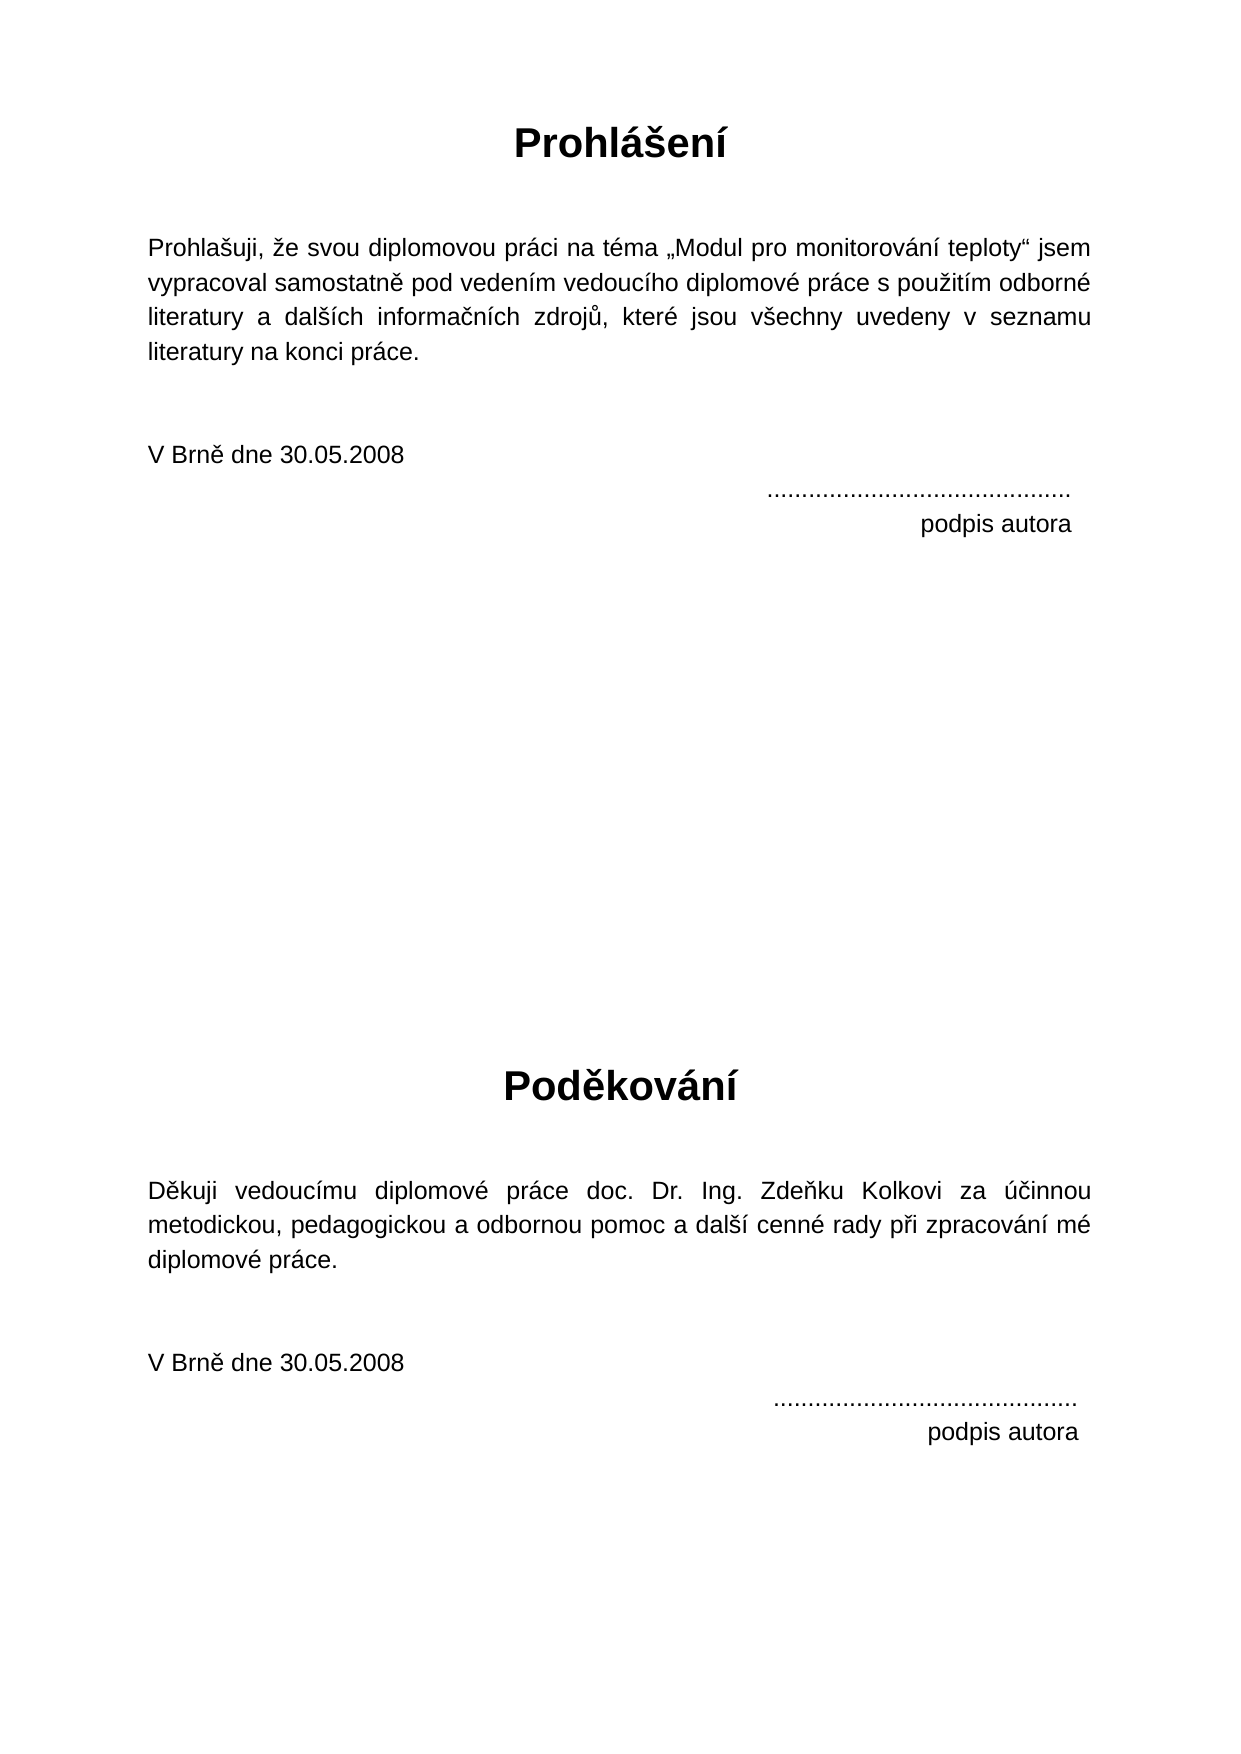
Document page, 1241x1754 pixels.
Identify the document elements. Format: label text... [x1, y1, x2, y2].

text Děkuji vedoucímu diplomové práce doc. Dr. Ing. Zdeňku Kolkovi za účinnou metodickou, pedagogickou a odbornou pomoc a další cenné rady při zpracování mé diplomové práce. [148, 1176, 1093, 1274]
text V Brně dne 30.05.2008 [148, 440, 1093, 469]
text ............................................ [148, 474, 1093, 503]
text ............................................ [148, 1383, 1093, 1412]
text Prohlášení [148, 118, 1093, 166]
text Poděkování [148, 1061, 1093, 1109]
text V Brně dne 30.05.2008 [148, 1348, 1093, 1377]
text podpis autora [148, 1417, 1093, 1446]
text Prohlašuji, že svou diplomovou práci na téma „Modul pro monitorování teploty“ jsem vypracoval samostatně pod vedením vedoucího diplomové práce s použitím odborné literatury a dalších informačních zdrojů, které jsou všechny uvedeny v seznamu literatury na konci práce. [148, 233, 1093, 365]
text podpis autora [148, 509, 1093, 538]
